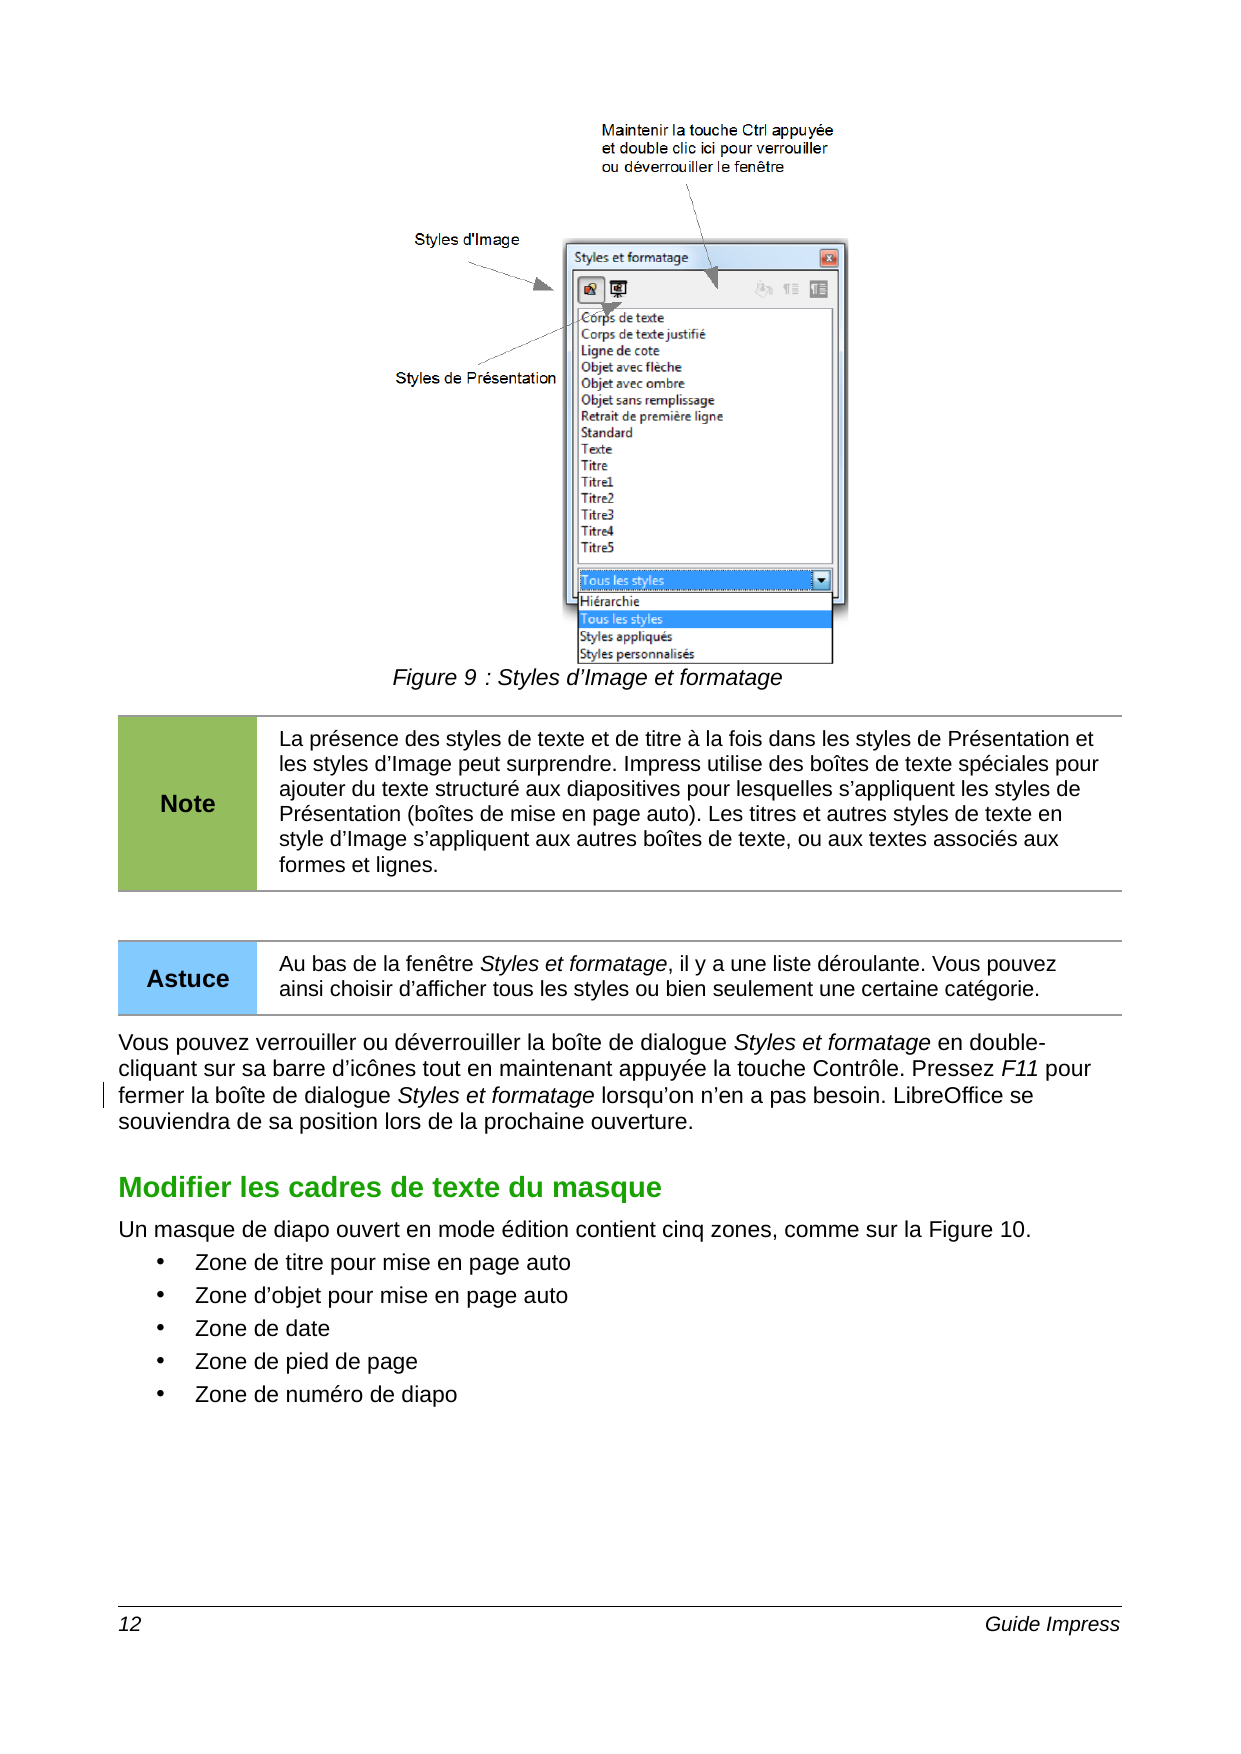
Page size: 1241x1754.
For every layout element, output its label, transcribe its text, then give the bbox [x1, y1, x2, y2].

list Zone de date [156, 1315, 1122, 1342]
text Figure 9 : Styles d’Image et formatage [392, 664, 848, 690]
list Zone de pied de page [156, 1348, 1122, 1375]
list Zone de titre pour mise en page auto [156, 1248, 1122, 1275]
table_header La présence des styles de texte et de titre à la fois dans les styles de Présentation et les styles d’Image peut surprendre. Impress utilise des boîtes de texte spéciales pour ajouter du texte structuré aux diapositives pour lesquelles s’appliquent les styles de Présentation (boîtes de mise en page auto). Les titres et autres styles de texte en style d’Image s’appliquent aux autres boîtes de texte, ou aux textes associés aux formes et lignes. [258, 717, 1122, 890]
list Un masque de diapo ouvert en mode édition contient cinq zones, comme sur la Figure 10. [118, 1216, 1122, 1242]
table_header Au bas de la fenêtre Styles et formatage, il y a une liste déroulante. Vous pouvez ainsi choisir d’afficher tous les styles ou bien seulement une certaine catégorie. [258, 942, 1122, 1014]
picture [392, 118, 849, 664]
list Zone de numéro de diapo [156, 1381, 1122, 1408]
table_header Note [118, 717, 257, 890]
table_header Astuce [118, 942, 257, 1014]
subtitle Modifier les cadres de texte du masque [118, 1170, 1122, 1203]
text Vous pouvez verrouiller ou déverrouiller la boîte de dialogue Styles et formatage en double-cliquant sur sa barre d’icônes tout en maintenant appuyée la touche Contrôle. Pressez F11 pour fermer la boîte de dialogue Styles et formatage lorsqu’on n’en a pas besoin. LibreOffice se souviendra de sa position lors de la prochaine ouverture. [118, 1029, 1122, 1134]
list Zone d’objet pour mise en page auto [156, 1282, 1122, 1308]
